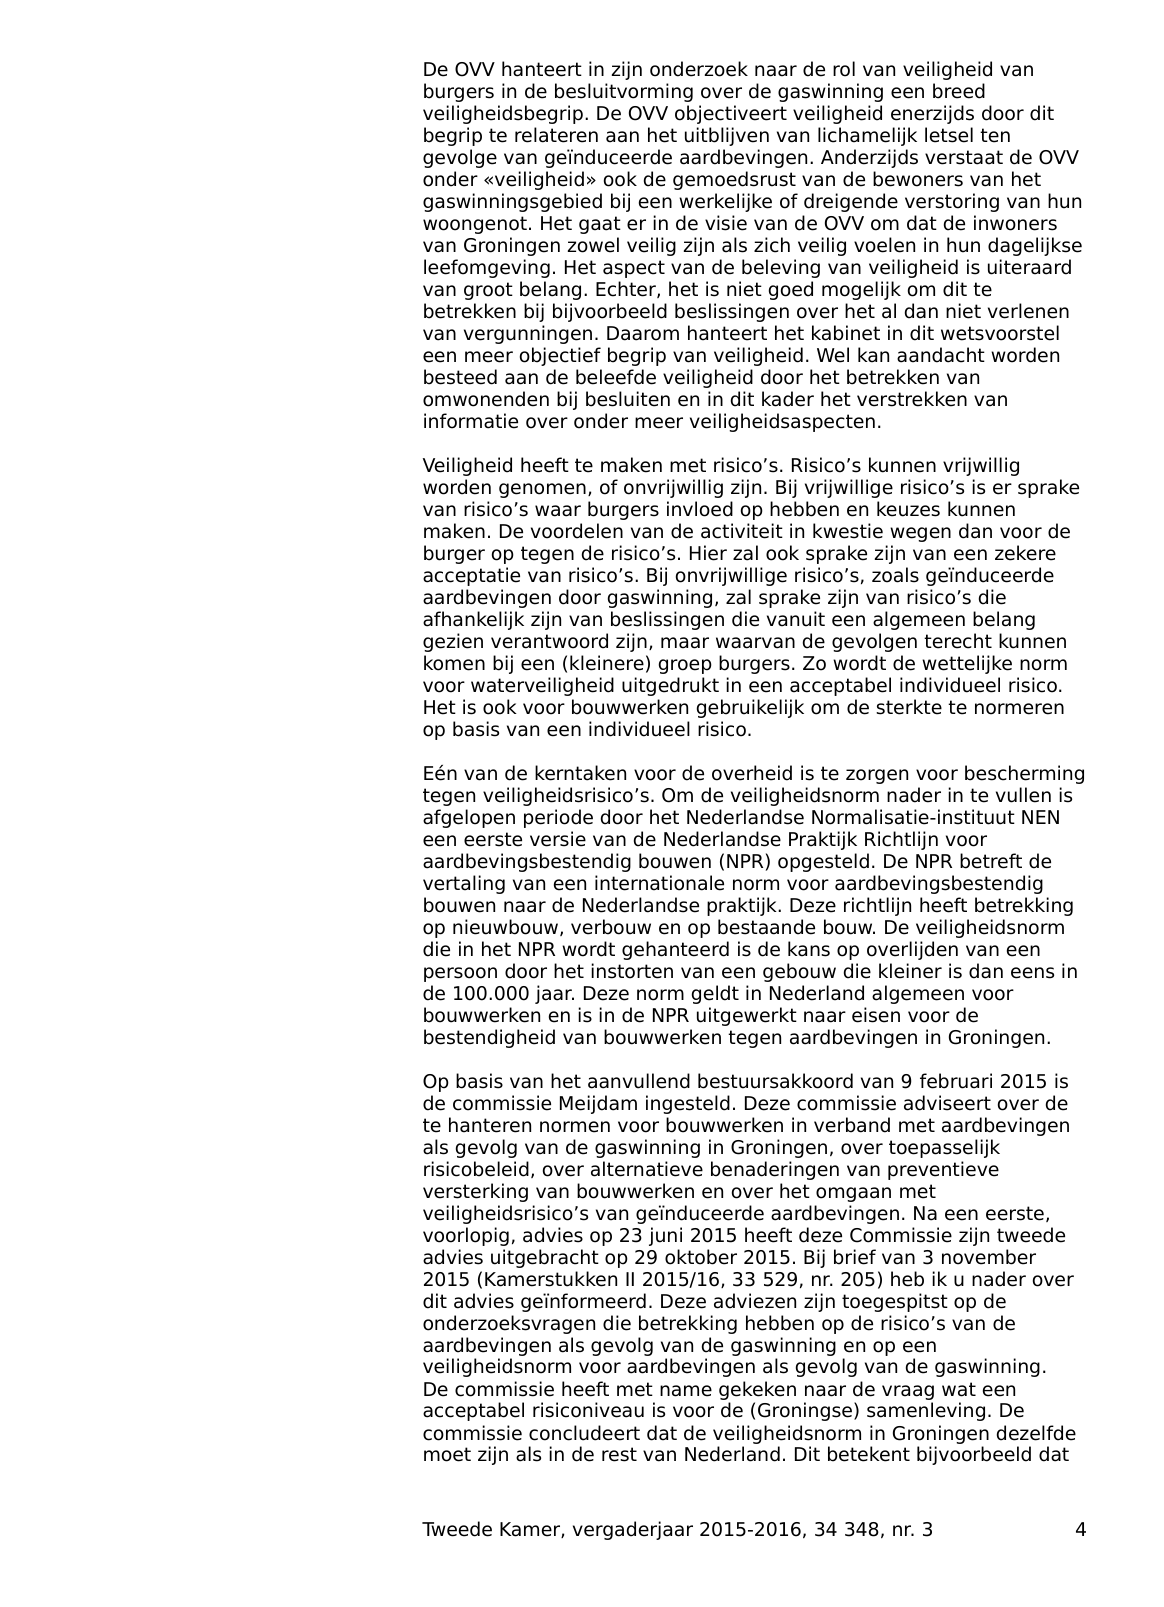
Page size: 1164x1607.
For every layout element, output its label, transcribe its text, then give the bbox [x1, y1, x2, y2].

text De OVV hanteert in zijn onderzoek naar de rol van veiligheid van burgers in de besluitvorming over de gaswinning een breed veiligheidsbegrip. De OVV objectiveert veiligheid enerzijds door dit begrip te relateren aan het uitblijven van lichamelijk letsel ten gevolge van geïnduceerde aardbevingen. Anderzijds verstaat de OVV onder «veiligheid» ook de gemoedsrust van de bewoners van het gaswinningsgebied bij een werkelijke of dreigende verstoring van hun woongenot. Het gaat er in de visie van de OVV om dat de inwoners van Groningen zowel veilig zijn als zich veilig voelen in hun dagelijkse leefomgeving. Het aspect van de beleving van veiligheid is uiteraard van groot belang. Echter, het is niet goed mogelijk om dit te betrekken bij bijvoorbeeld beslissingen over het al dan niet verlenen van vergunningen. Daarom hanteert het kabinet in dit wetsvoorstel een meer objectief begrip van veiligheid. Wel kan aandacht worden besteed aan de beleefde veiligheid door het betrekken van omwonenden bij besluiten en in dit kader het verstrekken van informatie over onder meer veiligheidsaspecten. [422, 59, 1087, 433]
text De commissie heeft met name gekeken naar de vraag wat een acceptabel risiconiveau is voor de (Groningse) samenleving. De commissie concludeert dat de veiligheidsnorm in Groningen dezelfde moet zijn als in de rest van Nederland. Dit betekent bijvoorbeeld dat [422, 1378, 1087, 1466]
text Veiligheid heeft te maken met risico’s. Risico’s kunnen vrijwillig worden genomen, of onvrijwillig zijn. Bij vrijwillige risico’s is er sprake van risico’s waar burgers invloed op hebben en keuzes kunnen maken. De voordelen van de activiteit in kwestie wegen dan voor de burger op tegen de risico’s. Hier zal ook sprake zijn van een zekere acceptatie van risico’s. Bij onvrijwillige risico’s, zoals geïnduceerde aardbevingen door gaswinning, zal sprake zijn van risico’s die afhankelijk zijn van beslissingen die vanuit een algemeen belang gezien verantwoord zijn, maar waarvan de gevolgen terecht kunnen komen bij een (kleinere) groep burgers. Zo wordt de wettelijke norm voor waterveiligheid uitgedrukt in een acceptabel individueel risico. Het is ook voor bouwwerken gebruikelijk om de sterkte te normeren op basis van een individueel risico. [422, 455, 1087, 741]
text Op basis van het aanvullend bestuursakkoord van 9 februari 2015 is de commissie Meijdam ingesteld. Deze commissie adviseert over de te hanteren normen voor bouwwerken in verband met aardbevingen als gevolg van de gaswinning in Groningen, over toepasselijk risicobeleid, over alternatieve benaderingen van preventieve versterking van bouwwerken en over het omgaan met veiligheidsrisico’s van geïnduceerde aardbevingen. Na een eerste, voorlopig, advies op 23 juni 2015 heeft deze Commissie zijn tweede advies uitgebracht op 29 oktober 2015. Bij brief van 3 november 2015 (Kamerstukken II 2015/16, 33 529, nr. 205) heb ik u nader over dit advies geïnformeerd. Deze adviezen zijn toegespitst op de onderzoeksvragen die betrekking hebben op de risico’s van de aardbevingen als gevolg van de gaswinning en op een veiligheidsnorm voor aardbevingen als gevolg van de gaswinning. [422, 1071, 1087, 1378]
text Eén van de kerntaken voor de overheid is te zorgen voor bescherming tegen veiligheidsrisico’s. Om de veiligheidsnorm nader in te vullen is afgelopen periode door het Nederlandse Normalisatie-instituut NEN een eerste versie van de Nederlandse Praktijk Richtlijn voor aardbevingsbestendig bouwen (NPR) opgesteld. De NPR betreft de vertaling van een internationale norm voor aardbevingsbestendig bouwen naar de Nederlandse praktijk. Deze richtlijn heeft betrekking op nieuwbouw, verbouw en op bestaande bouw. De veiligheidsnorm die in het NPR wordt gehanteerd is de kans op overlijden van een persoon door het instorten van een gebouw die kleiner is dan eens in de 100.000 jaar. Deze norm geldt in Nederland algemeen voor bouwwerken en is in de NPR uitgewerkt naar eisen voor de bestendigheid van bouwwerken tegen aardbevingen in Groningen. [422, 763, 1087, 1048]
